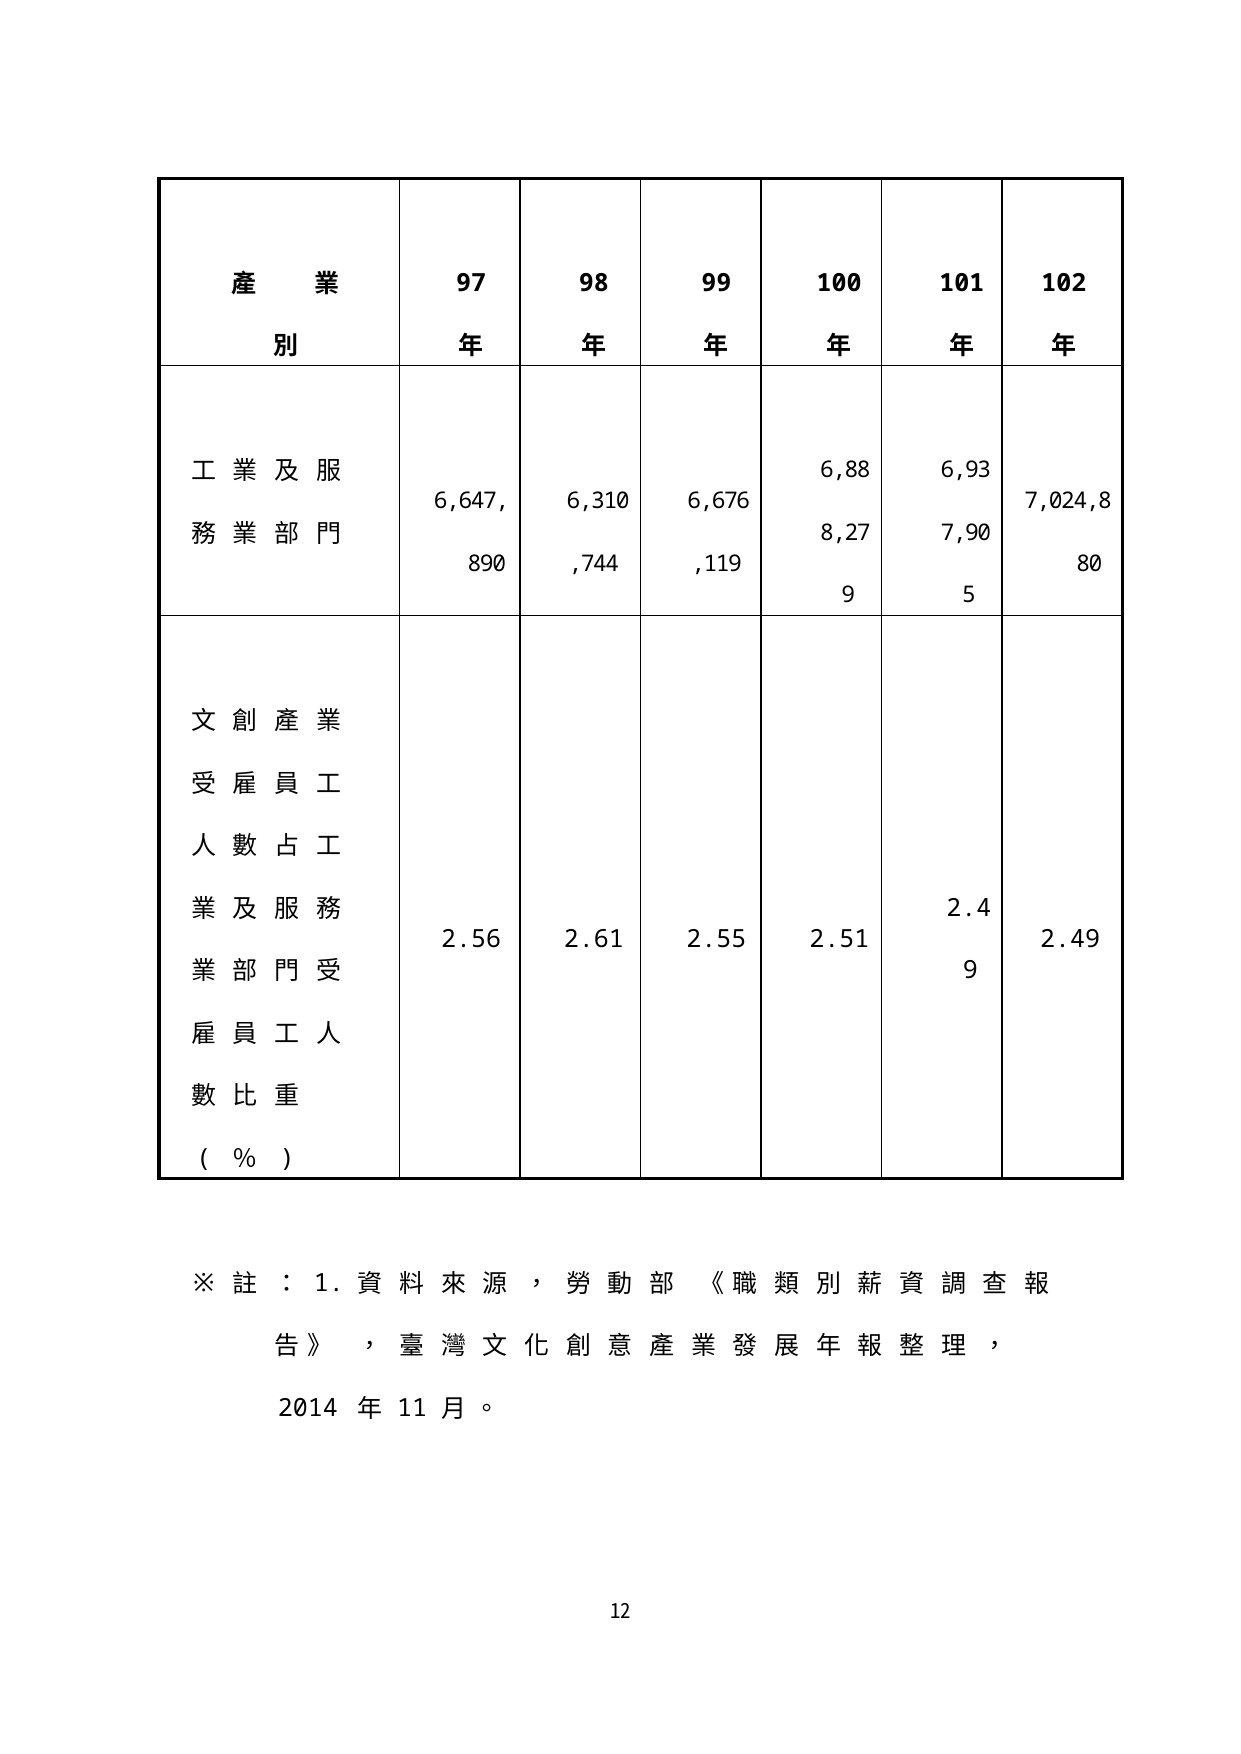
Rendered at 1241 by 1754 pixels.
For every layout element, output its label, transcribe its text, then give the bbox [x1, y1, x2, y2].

table_cell 6,888,279 [762, 366, 881, 615]
table_header 97年 [400, 180, 519, 365]
table_cell 工業及服務業部門 [161, 366, 399, 615]
table_cell 2.51 [762, 616, 881, 1177]
table_header 99年 [641, 180, 760, 365]
table_cell 2.55 [641, 616, 760, 1177]
table_cell 2.49 [1003, 616, 1121, 1177]
table_cell 6,676,119 [641, 366, 760, 615]
table_cell 6,647,890 [400, 366, 519, 615]
table_header 102年 [1003, 180, 1121, 365]
table_cell 6,937,905 [882, 366, 1001, 615]
table_cell 2.56 [400, 616, 519, 1177]
table_header 產 業 別 [161, 180, 399, 365]
table_header 100年 [762, 180, 881, 365]
text ※註：1.資料來源，勞動部《職類別薪資調查報告》，臺灣文化創意產業發展年報整理，2014年11月。 [149, 1240, 1072, 1427]
table_header 101年 [882, 180, 1001, 365]
table_header 98年 [521, 180, 640, 365]
table_cell 2.49 [882, 616, 1001, 1177]
table_cell 2.61 [521, 616, 640, 1177]
table_cell 7,024,880 [1003, 366, 1121, 615]
table_cell 6,310,744 [521, 366, 640, 615]
table_cell 文創產業受雇員工人數占工業及服務業部門受雇員工人數比重(％) [161, 616, 399, 1177]
